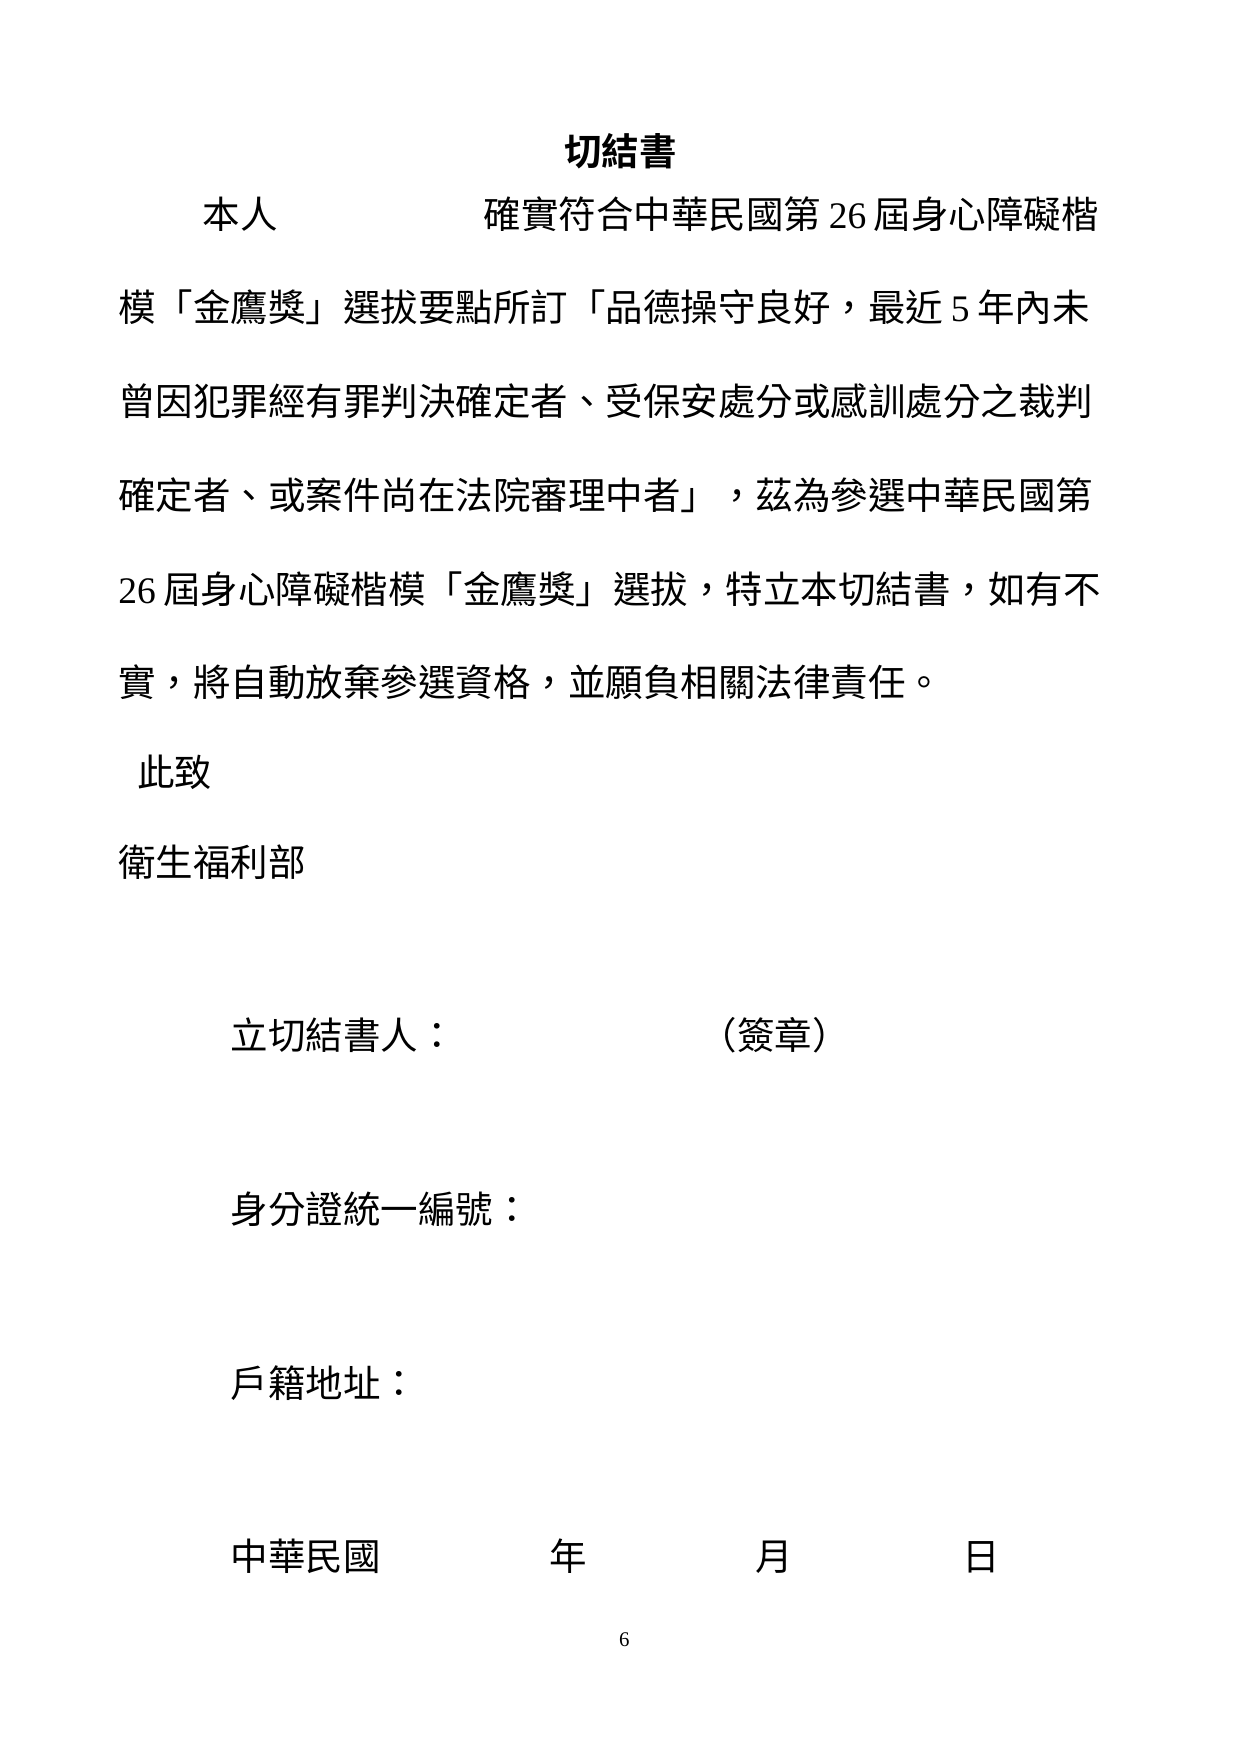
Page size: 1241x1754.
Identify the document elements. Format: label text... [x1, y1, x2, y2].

text 中華民國 年 月 日 [118, 1513, 1122, 1575]
text 身分證統一編號： [118, 1165, 1122, 1228]
text 戶籍地址： [118, 1339, 1122, 1401]
text 切結書 [118, 108, 1122, 170]
text 衛生福利部 [118, 818, 1122, 881]
text 本人 確實符合中華民國第26屆身心障礙楷模「金鷹獎」選拔要點所訂「品德操守良好，最近5年內未曾因犯罪經有罪判決確定者、受保安處分或感訓處分之裁判確定者、或案件尚在法院審理中者」，茲為參選中華民國第26屆身心障礙楷模「金鷹獎」選拔，特立本切結書，如有不實，將自動放棄參選資格，並願負相關法律責任。 [118, 170, 1122, 701]
text 此致 [118, 728, 1122, 791]
text 立切結書人： （簽章） [118, 992, 1122, 1054]
